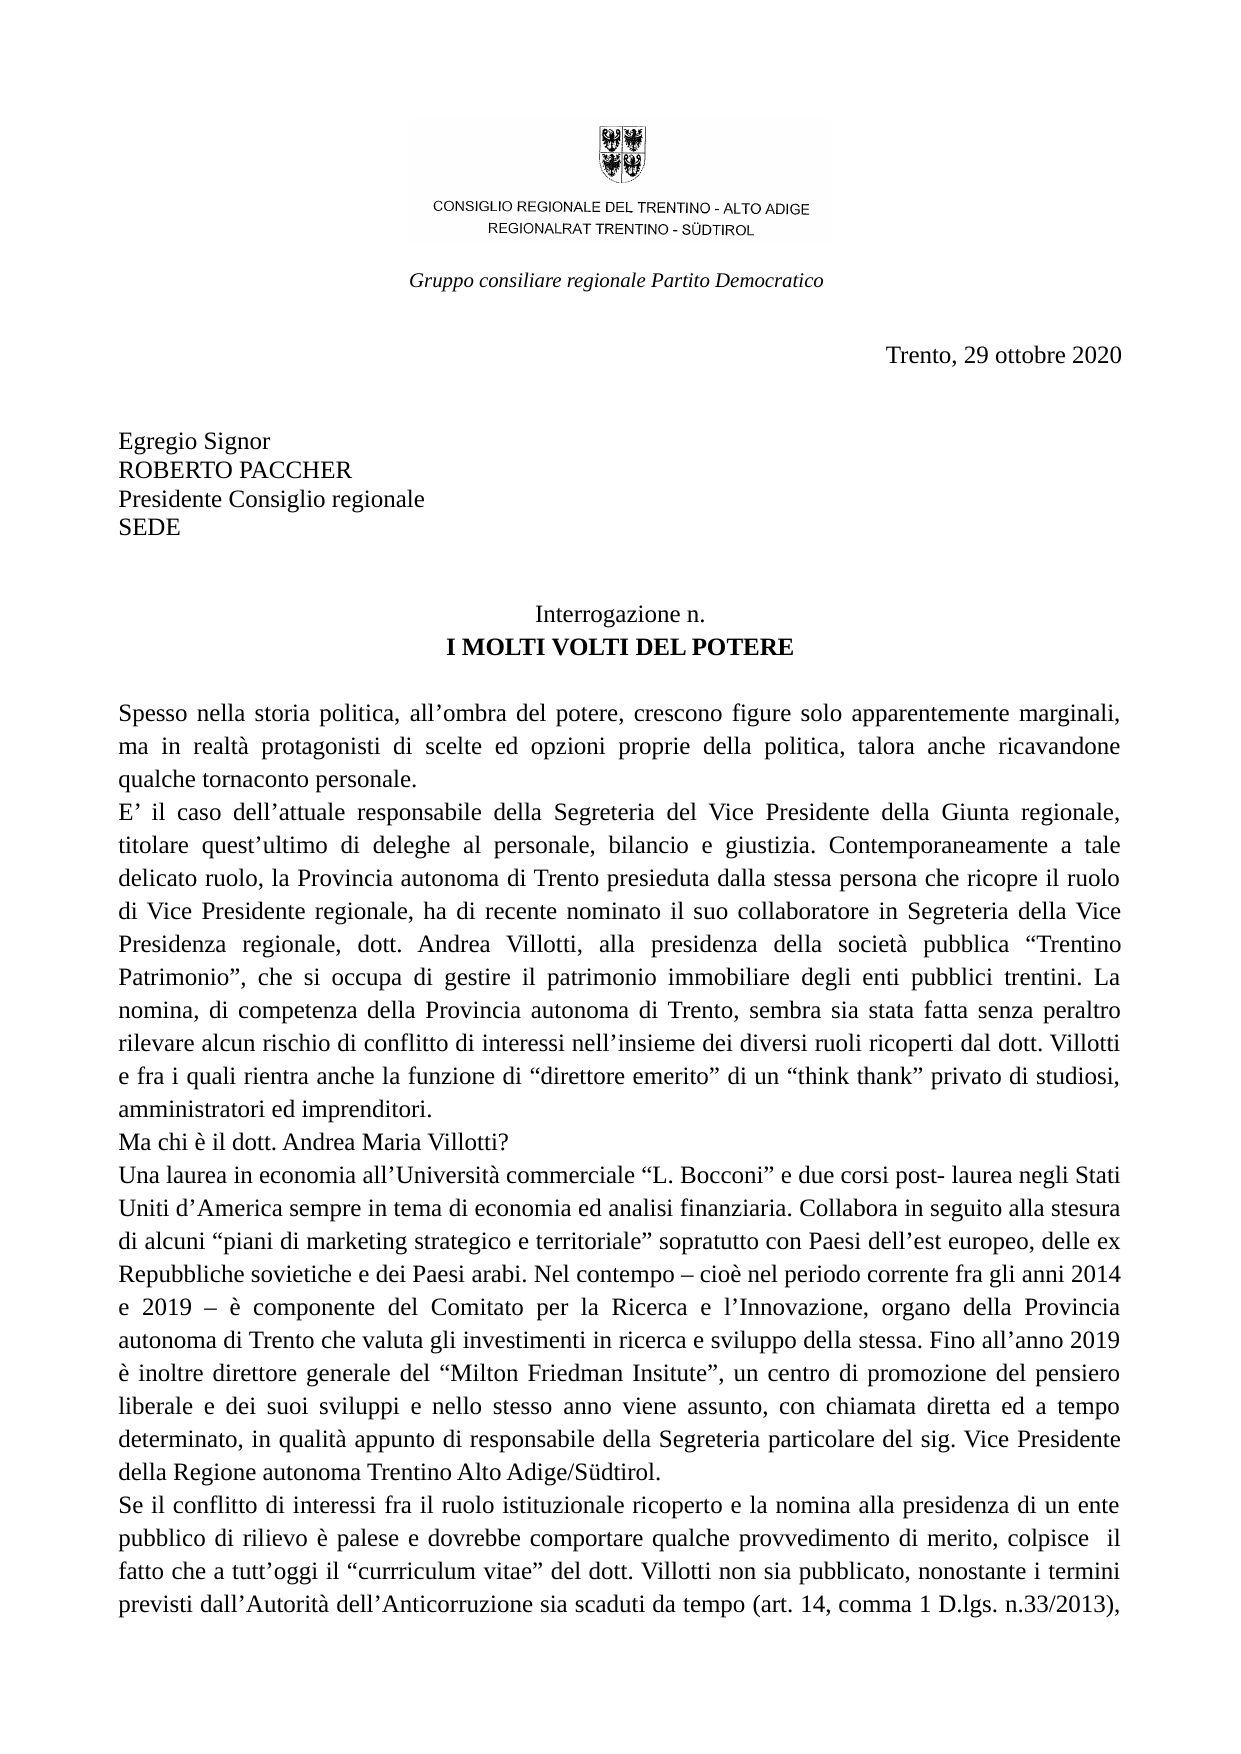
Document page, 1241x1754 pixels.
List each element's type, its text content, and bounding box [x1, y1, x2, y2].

text Interrogazione n. [118, 599, 1122, 627]
text ROBERTO PACCHER [118, 455, 1122, 484]
text Se il conflitto di interessi fra il ruolo istituzionale ricoperto e la nomina alla presidenza di un ente pubblico di rilievo è palese e dovrebbe comportare qualche provvedimento di merito, colpisce il fatto che a tutt’oggi il “currriculum vitae” del dott. Villotti non sia pubblicato, nonostante i termini previsti dall’Autorità dell’Anticorruzione sia scaduti da tempo (art. 14, comma 1 D.lgs. n.33/2013), [118, 1490, 1122, 1618]
text SEDE [118, 512, 1122, 541]
text Una laurea in economia all’Università commerciale “L. Bocconi” e due corsi post- laurea negli Stati Uniti d’America sempre in tema di economia ed analisi finanziaria. Collabora in seguito alla stesura di alcuni “piani di marketing strategico e territoriale” sopratutto con Paesi dell’est europeo, delle ex Repubbliche sovietiche e dei Paesi arabi. Nel contempo – cioè nel periodo corrente fra gli anni 2014 e 2019 – è componente del Comitato per la Ricerca e l’Innovazione, organo della Provincia autonoma di Trento che valuta gli investimenti in ricerca e sviluppo della stessa. Fino all’anno 2019 è inoltre direttore generale del “Milton Friedman Insitute”, un centro di promozione del pensiero liberale e dei suoi sviluppi e nello stesso anno viene assunto, con chiamata diretta ed a tempo determinato, in qualità appunto di responsabile della Segreteria particolare del sig. Vice Presidente della Regione autonoma Trentino Alto Adige/Südtirol. [118, 1160, 1122, 1486]
text Trento, 29 ottobre 2020 [118, 340, 1122, 369]
text Ma chi è il dott. Andrea Maria Villotti? [118, 1127, 1122, 1156]
text Egregio Signor [118, 426, 1122, 455]
text Spesso nella storia politica, all’ombra del potere, crescono figure solo apparentemente marginali, ma in realtà protagonisti di scelte ed opzioni proprie della politica, talora anche ricavandone qualche tornaconto personale. [118, 698, 1122, 792]
text I MOLTI VOLTI DEL POTERE [118, 632, 1122, 660]
text E’ il caso dell’attuale responsabile della Segreteria del Vice Presidente della Giunta regionale, titolare quest’ultimo di deleghe al personale, bilancio e giustizia. Contemporaneamente a tale delicato ruolo, la Provincia autonoma di Trento presieduta dalla stessa persona che ricopre il ruolo di Vice Presidente regionale, ha di recente nominato il suo collaboratore in Segreteria della Vice Presidenza regionale, dott. Andrea Villotti, alla presidenza della società pubblica “Trentino Patrimonio”, che si occupa di gestire il patrimonio immobiliare degli enti pubblici trentini. La nomina, di competenza della Provincia autonoma di Trento, sembra sia stata fatta senza peraltro rilevare alcun rischio di conflitto di interessi nell’insieme dei diversi ruoli ricoperti dal dott. Villotti e fra i quali rientra anche la funzione di “direttore emerito” di un “think thank” privato di studiosi, amministratori ed imprenditori. [118, 797, 1122, 1123]
text Presidente Consiglio regionale [118, 484, 1122, 512]
text Gruppo consiliare regionale Partito Democratico [118, 268, 1122, 292]
